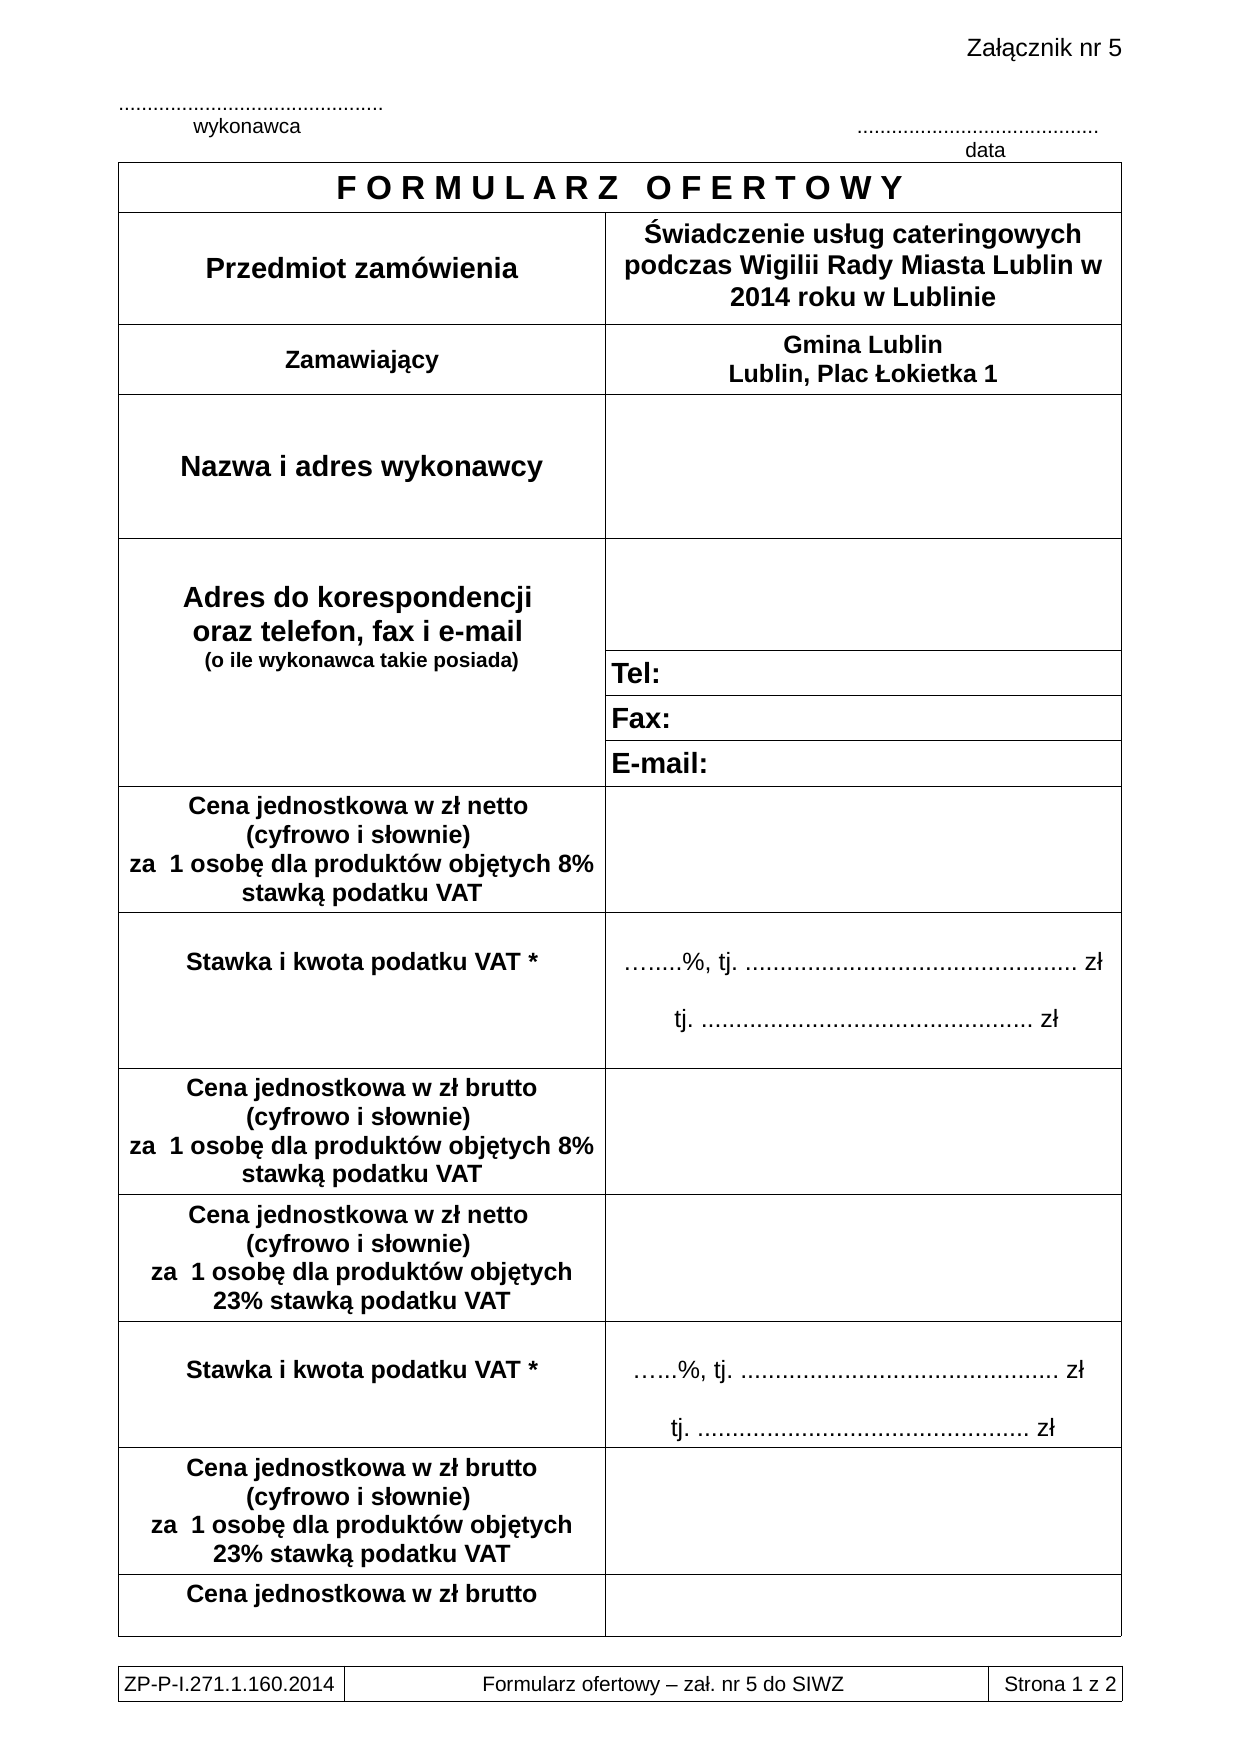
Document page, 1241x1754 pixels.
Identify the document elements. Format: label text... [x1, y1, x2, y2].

table_cell Adres do korespondencji oraz telefon, fax i e-mail (o ile wykonawca takie posiada) [119, 539, 605, 786]
table_cell [606, 1069, 1121, 1194]
table_header F O R M U L A R Z O F E R T O W Y [119, 163, 1121, 212]
table_cell Stawka i kwota podatku VAT * [119, 1322, 605, 1447]
table_cell Cena jednostkowa w zł brutto (cyfrowo i słownie) za 1 osobę dla produktów objętych 23% stawką podatku VAT [119, 1448, 605, 1574]
table_cell ….....%, tj. ................................................ zł tj. ................................................ zł [606, 913, 1121, 1067]
text .............................................. [118, 90, 1122, 114]
table_cell [606, 1575, 1121, 1636]
table_cell Nazwa i adres wykonawcy [119, 395, 605, 538]
table_cell [606, 539, 1121, 650]
table_cell Gmina Lublin Lublin, Plac Łokietka 1 [606, 325, 1121, 393]
table_cell Cena jednostkowa w zł brutto (cyfrowo i słownie) za 1 osobę dla produktów objętych 8% stawką podatku VAT [119, 1069, 605, 1194]
table_cell [606, 1448, 1121, 1574]
table_cell Zamawiający [119, 325, 605, 393]
table_cell Fax: [606, 696, 1121, 740]
table_cell E-mail: [606, 741, 1121, 786]
table_cell [606, 1195, 1121, 1321]
table_cell …...%, tj. .............................................. zł tj. ................................................ zł [606, 1322, 1121, 1447]
table_cell [606, 395, 1121, 538]
table_cell Przedmiot zamówienia [119, 213, 605, 324]
subtitle Załącznik nr 5 [118, 33, 1122, 62]
table_cell Cena jednostkowa w zł netto (cyfrowo i słownie) za 1 osobę dla produktów objętych 23% stawką podatku VAT [119, 1195, 605, 1321]
text wykonawca .......................................... [118, 114, 1122, 138]
table_cell [606, 787, 1121, 912]
table_cell Cena jednostkowa w zł netto (cyfrowo i słownie) za 1 osobę dla produktów objętych 8% stawką podatku VAT [119, 787, 605, 912]
table_cell Świadczenie usług cateringowych podczas Wigilii Rady Miasta Lublin w 2014 roku w Lublinie [606, 213, 1121, 324]
table_cell Stawka i kwota podatku VAT * [119, 913, 605, 1067]
table_cell Tel: [606, 651, 1121, 695]
table_cell Cena jednostkowa w zł brutto [119, 1575, 605, 1636]
text data [118, 138, 1122, 162]
